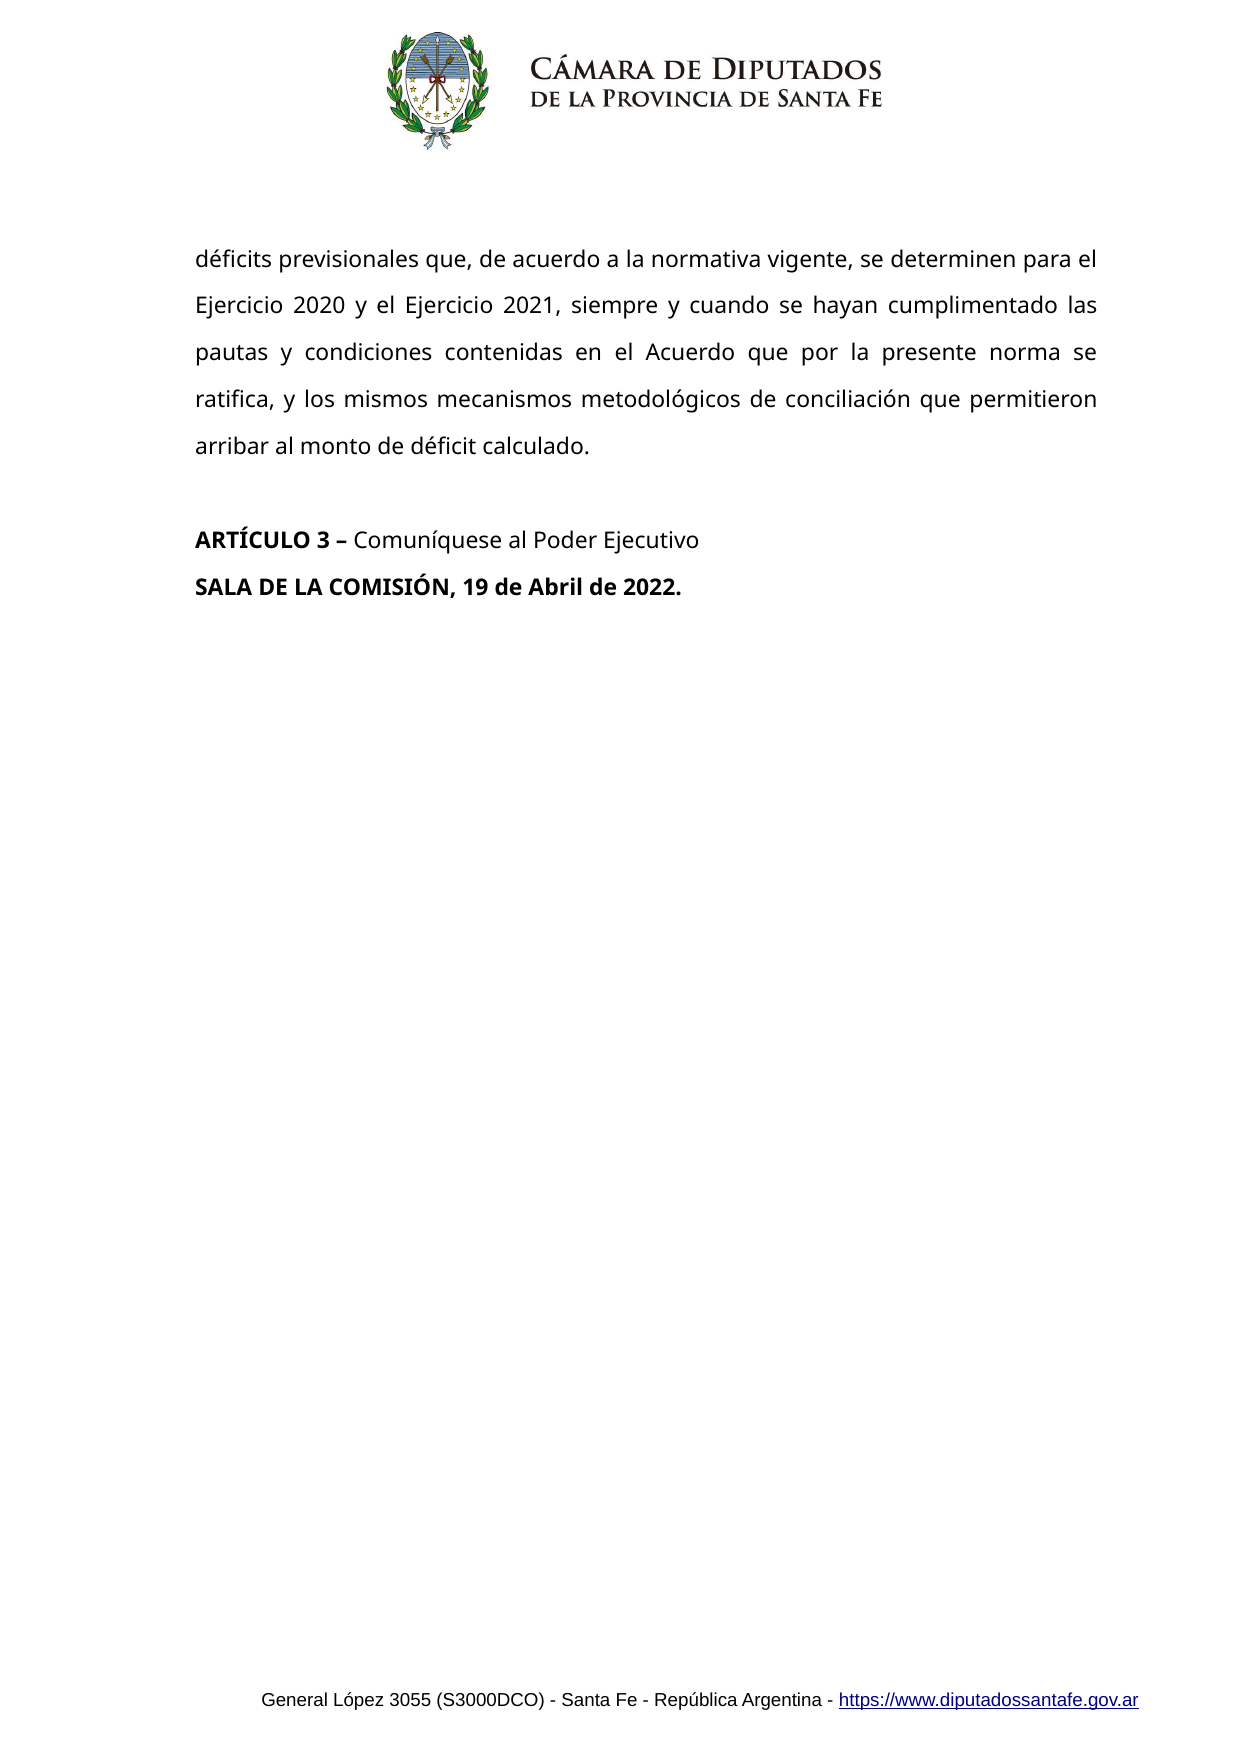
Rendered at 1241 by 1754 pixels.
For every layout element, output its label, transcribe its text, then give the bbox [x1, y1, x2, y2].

text ARTÍCULO 3 – Comuníquese al Poder Ejecutivo [195, 524, 1098, 555]
text SALA DE LA COMISIÓN, 19 de Abril de 2022. [195, 571, 1098, 602]
text déficits previsionales que, de acuerdo a la normativa vigente, se determinen para el Ejercicio 2020 y el Ejercicio 2021, siempre y cuando se hayan cumplimentado las pautas y condiciones contenidas en el Acuerdo que por la presente norma se ratifica, y los mismos mecanismos metodológicos de conciliación que permitieron arribar al monto de déficit calculado. [195, 242, 1098, 461]
picture [386, 32, 882, 154]
